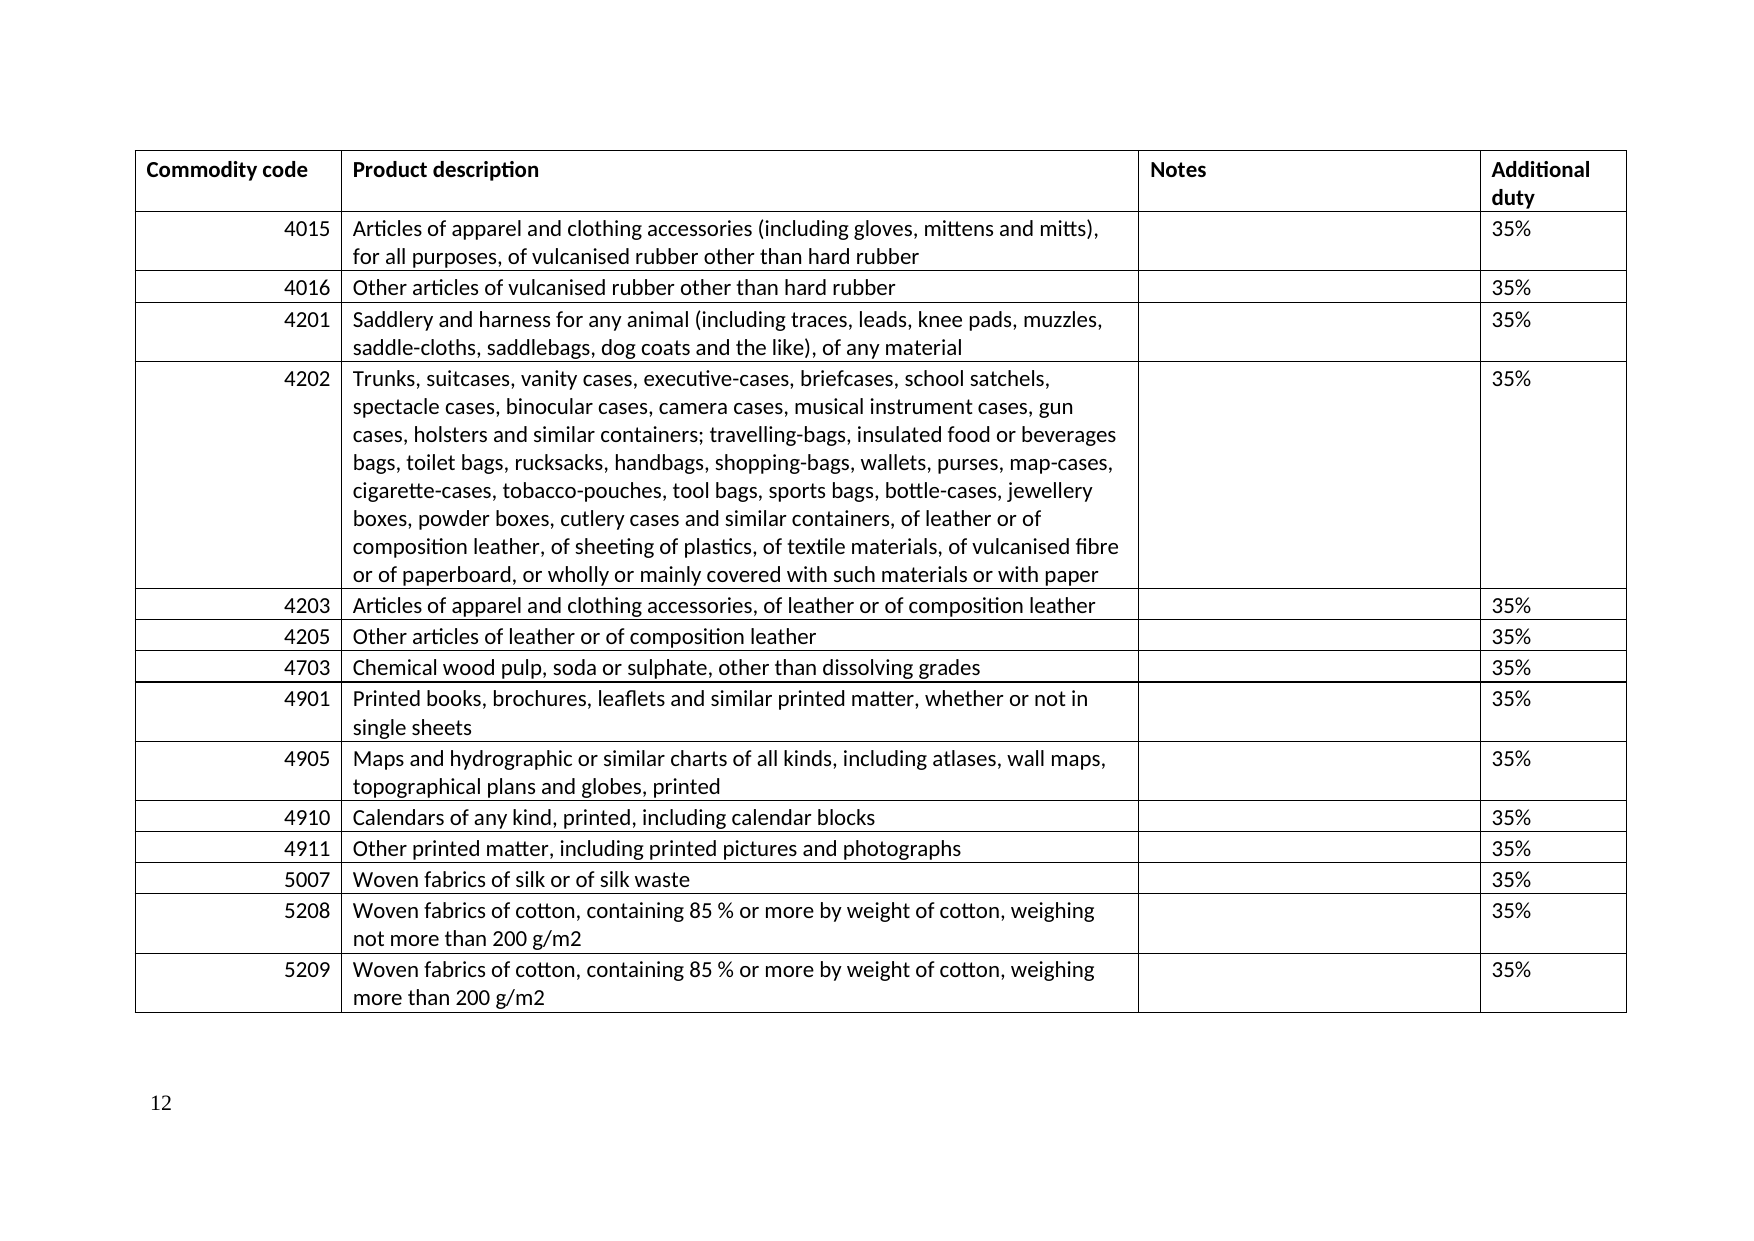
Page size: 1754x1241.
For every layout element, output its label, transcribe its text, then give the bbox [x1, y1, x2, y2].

table_cell 4703 [136, 651, 341, 681]
table_cell Articles of apparel and clothing accessories (including gloves, mittens and mitts), for all purposes, of vulcanised rubber other than hard rubber [342, 212, 1138, 270]
table_cell 4015 [136, 212, 341, 270]
table_cell Other articles of vulcanised rubber other than hard rubber [342, 271, 1138, 302]
table_cell 5208 [136, 894, 341, 952]
table_cell [1139, 894, 1480, 952]
table_cell 4203 [136, 589, 341, 619]
table_cell Woven fabrics of cotton, containing 85 % or more by weight of cotton, weighing not more than 200 g/m2 [342, 894, 1138, 952]
table_header Notes [1139, 151, 1480, 211]
table_header Commodity code [136, 151, 341, 211]
table_cell 4911 [136, 832, 341, 862]
table_cell Calendars of any kind, printed, including calendar blocks [342, 801, 1138, 831]
table_cell Other printed matter, including printed pictures and photographs [342, 832, 1138, 862]
table_cell [1139, 362, 1480, 588]
table_cell Articles of apparel and clothing accessories, of leather or of composition leather [342, 589, 1138, 619]
table_cell Chemical wood pulp, soda or sulphate, other than dissolving grades [342, 651, 1138, 681]
table_cell 35% [1481, 954, 1626, 1012]
table_cell Saddlery and harness for any animal (including traces, leads, knee pads, muzzles, saddle-cloths, saddlebags, dog coats and the like), of any material [342, 303, 1138, 361]
table_cell [1139, 832, 1480, 862]
table_cell Woven fabrics of silk or of silk waste [342, 863, 1138, 893]
table_cell 4901 [136, 683, 341, 741]
table_cell 35% [1481, 832, 1626, 862]
table_cell Woven fabrics of cotton, containing 85 % or more by weight of cotton, weighing more than 200 g/m2 [342, 954, 1138, 1012]
table_cell 35% [1481, 683, 1626, 741]
table_cell 4016 [136, 271, 341, 302]
table_cell [1139, 742, 1480, 800]
table_cell 4202 [136, 362, 341, 588]
table_header Additional duty [1481, 151, 1626, 211]
table_cell [1139, 271, 1480, 302]
table_cell 35% [1481, 894, 1626, 952]
table_cell 35% [1481, 651, 1626, 681]
table_cell Trunks, suitcases, vanity cases, executive-cases, briefcases, school satchels, spectacle cases, binocular cases, camera cases, musical instrument cases, gun cases, holsters and similar containers; travelling-bags, insulated food or beverages bags, toilet bags, rucksacks, handbags, shopping-bags, wallets, purses, map-cases, cigarette-cases, tobacco-pouches, tool bags, sports bags, bottle-cases, jewellery boxes, powder boxes, cutlery cases and similar containers, of leather or of composition leather, of sheeting of plastics, of textile materials, of vulcanised fibre or of paperboard, or wholly or mainly covered with such materials or with paper [342, 362, 1138, 588]
table_cell [1139, 683, 1480, 741]
table_cell Printed books, brochures, leaflets and similar printed matter, whether or not in single sheets [342, 683, 1138, 741]
table_cell [1139, 863, 1480, 893]
table_cell 4205 [136, 620, 341, 650]
table_cell Maps and hydrographic or similar charts of all kinds, including atlases, wall maps, topographical plans and globes, printed [342, 742, 1138, 800]
table_cell 4910 [136, 801, 341, 831]
table_cell 35% [1481, 742, 1626, 800]
table_cell 5007 [136, 863, 341, 893]
table_cell 35% [1481, 362, 1626, 588]
table_cell 35% [1481, 589, 1626, 619]
table_cell [1139, 801, 1480, 831]
table_cell [1139, 212, 1480, 270]
table_cell 35% [1481, 620, 1626, 650]
table_cell [1139, 954, 1480, 1012]
table_cell [1139, 589, 1480, 619]
table_header Product description [342, 151, 1138, 211]
table_cell 35% [1481, 801, 1626, 831]
table_cell 35% [1481, 271, 1626, 302]
table_cell 4201 [136, 303, 341, 361]
table_cell Other articles of leather or of composition leather [342, 620, 1138, 650]
table_cell 5209 [136, 954, 341, 1012]
table_cell 4905 [136, 742, 341, 800]
table_cell 35% [1481, 303, 1626, 361]
table_cell 35% [1481, 212, 1626, 270]
table_cell [1139, 303, 1480, 361]
table_cell [1139, 620, 1480, 650]
table_cell [1139, 651, 1480, 681]
table_cell 35% [1481, 863, 1626, 893]
